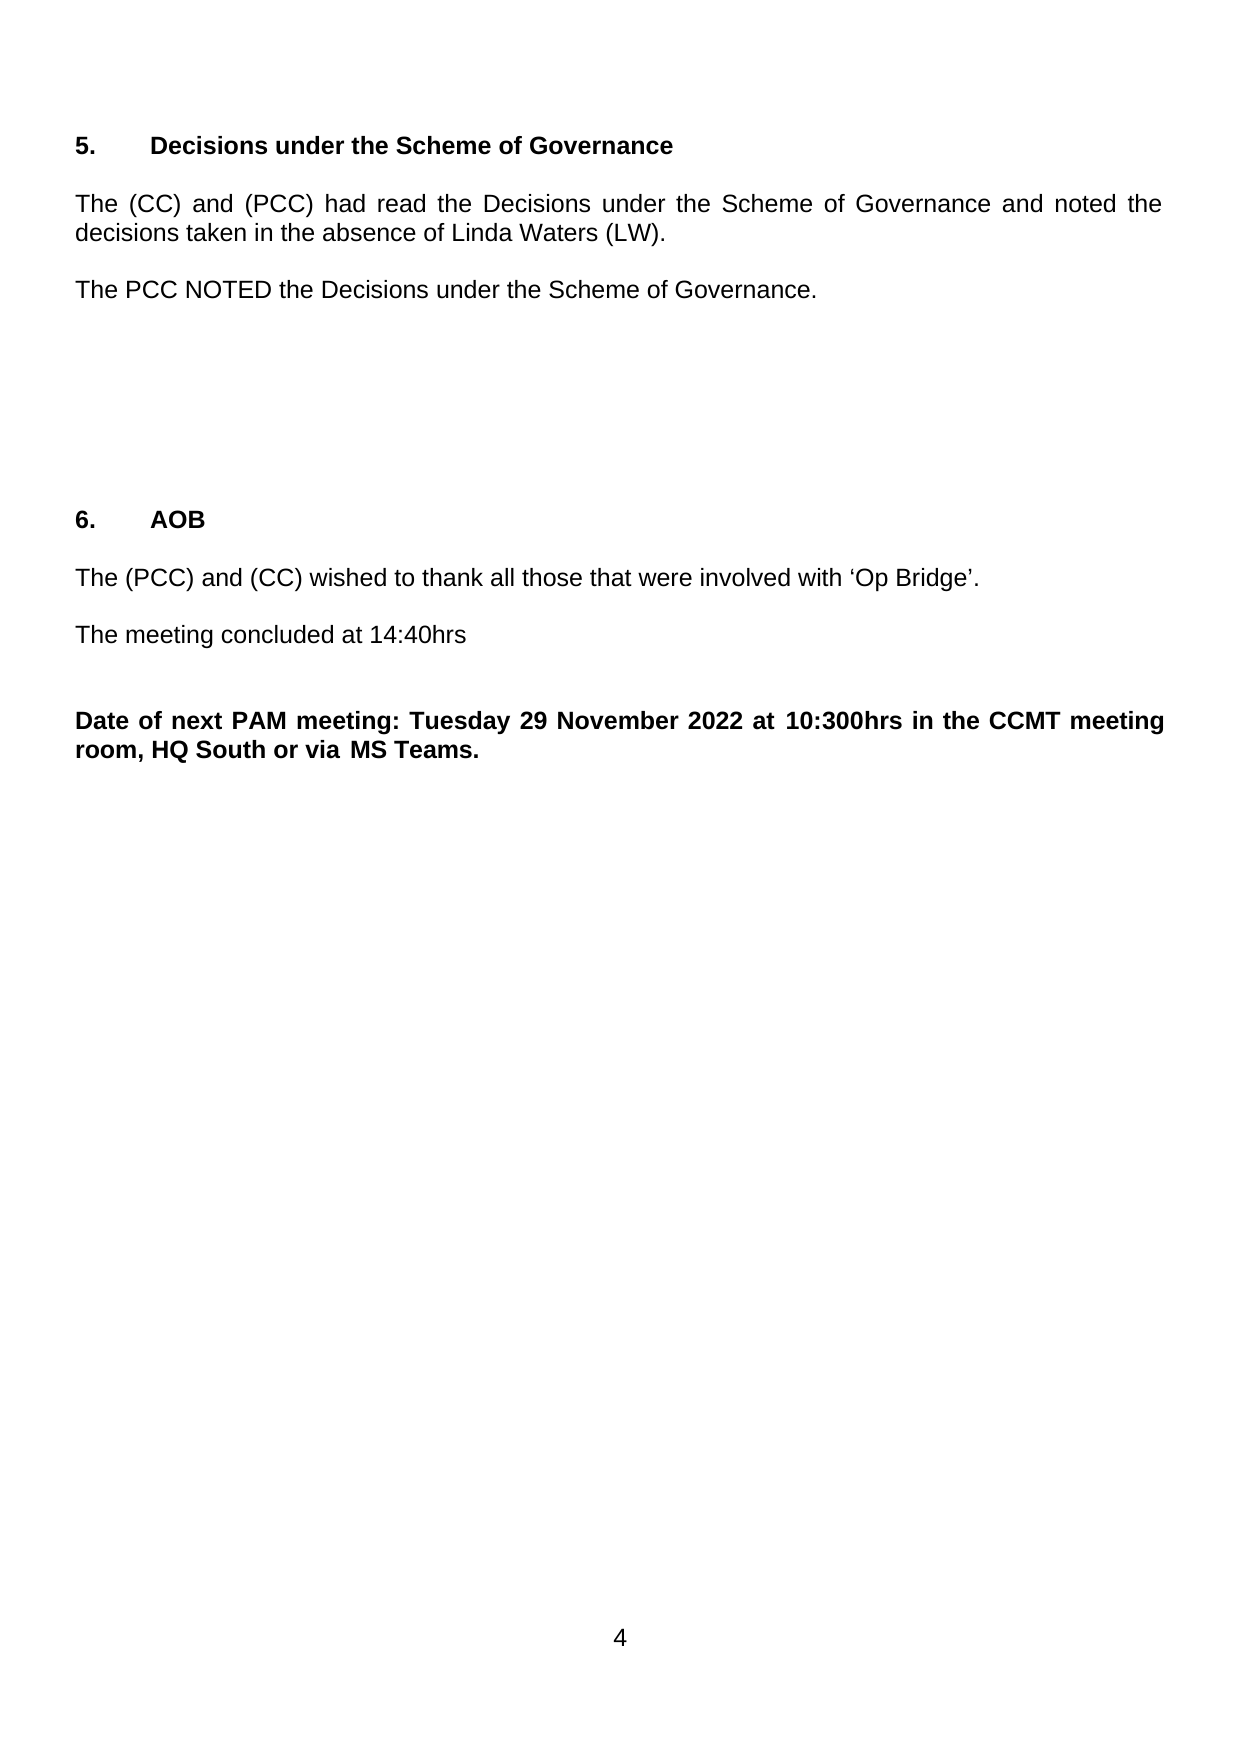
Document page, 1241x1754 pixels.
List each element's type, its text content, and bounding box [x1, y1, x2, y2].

text 5. Decisions under the Scheme of Governance [75, 131, 1165, 160]
text Date of next PAM meeting: Tuesday 29 November 2022 at 10:300hrs in the CCMT meeting room, HQ South or via MS Teams. [75, 706, 1165, 764]
text The (CC) and (PCC) had read the Decisions under the Scheme of Governance and noted the decisions taken in the absence of Linda Waters (LW). [75, 189, 1165, 246]
text The meeting concluded at 14:40hrs [75, 620, 1165, 649]
text The PCC NOTED the Decisions under the Scheme of Governance. [75, 275, 1165, 304]
text The (PCC) and (CC) wished to thank all those that were involved with ‘Op Bridge’. [75, 562, 1165, 591]
text 6. AOB [75, 505, 1165, 534]
